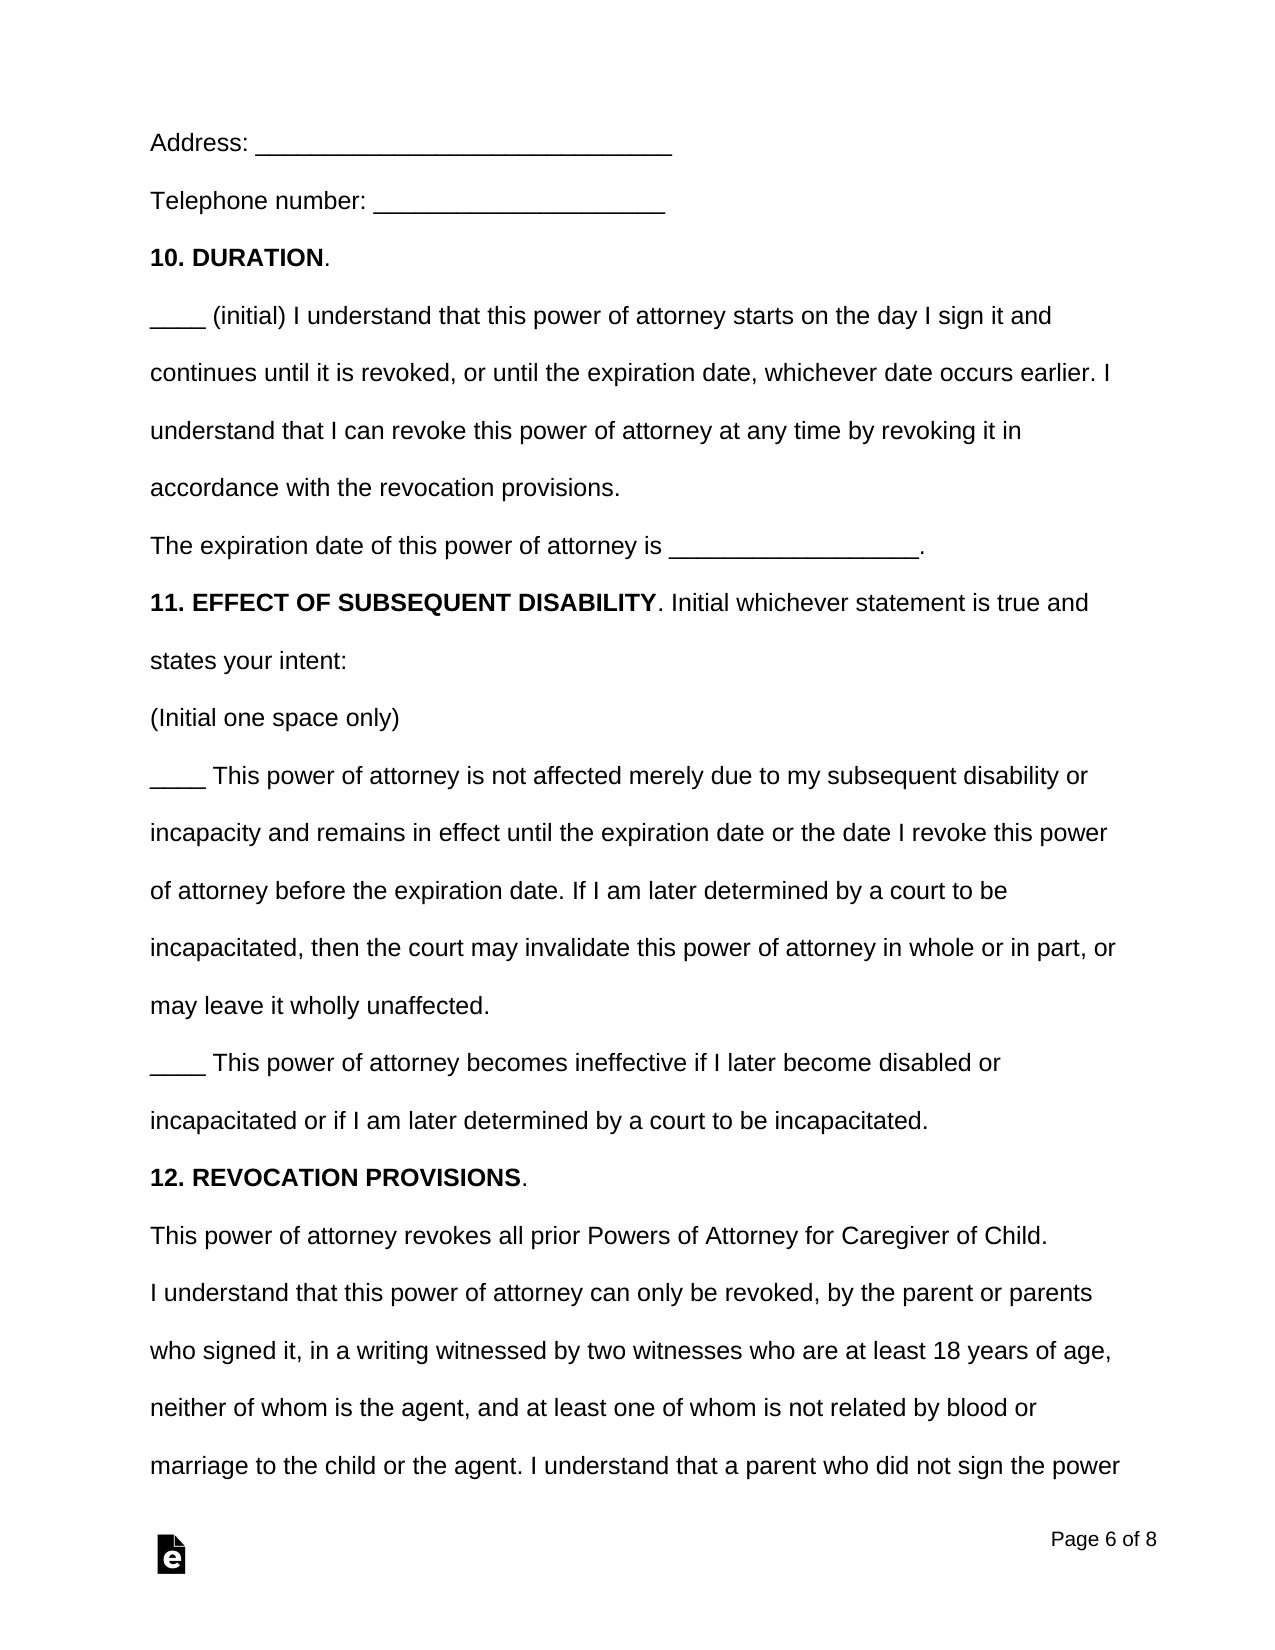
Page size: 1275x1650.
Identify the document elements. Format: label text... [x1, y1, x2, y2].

text I understand that this power of attorney can only be revoked, by the parent or parents who signed it, in a writing witnessed by two witnesses who are at least 18 years of age, neither of whom is the agent, and at least one of whom is not related by blood or marriage to the child or the agent. I understand that a parent who did not sign the power [150, 1278, 1125, 1480]
text 10. DURATION. [150, 243, 1125, 272]
text ____ This power of attorney becomes ineffective if I later become disabled or incapacitated or if I am later determined by a court to be incapacitated. [150, 1048, 1125, 1135]
text ____ (initial) I understand that this power of attorney starts on the day I sign it and continues until it is revoked, or until the expiration date, whichever date occurs earlier. I understand that I can revoke this power of attorney at any time by revoking it in accordance with the revocation provisions. [150, 301, 1125, 502]
text Address: ______________________________ [150, 128, 1125, 157]
text (Initial one space only) [150, 703, 1125, 732]
text 12. REVOCATION PROVISIONS. [150, 1163, 1125, 1192]
text ____ This power of attorney is not affected merely due to my subsequent disability or incapacity and remains in effect until the expiration date or the date I revoke this power of attorney before the expiration date. If I am later determined by a court to be incapacitated, then the court may invalidate this power of attorney in whole or in part, or may leave it wholly unaffected. [150, 761, 1125, 1020]
text The expiration date of this power of attorney is __________________. [150, 531, 1125, 560]
text 11. EFFECT OF SUBSEQUENT DISABILITY. Initial whichever statement is true and states your intent: [150, 588, 1125, 675]
text This power of attorney revokes all prior Powers of Attorney for Caregiver of Child. [150, 1221, 1125, 1250]
text Telephone number: _____________________ [150, 186, 1125, 215]
